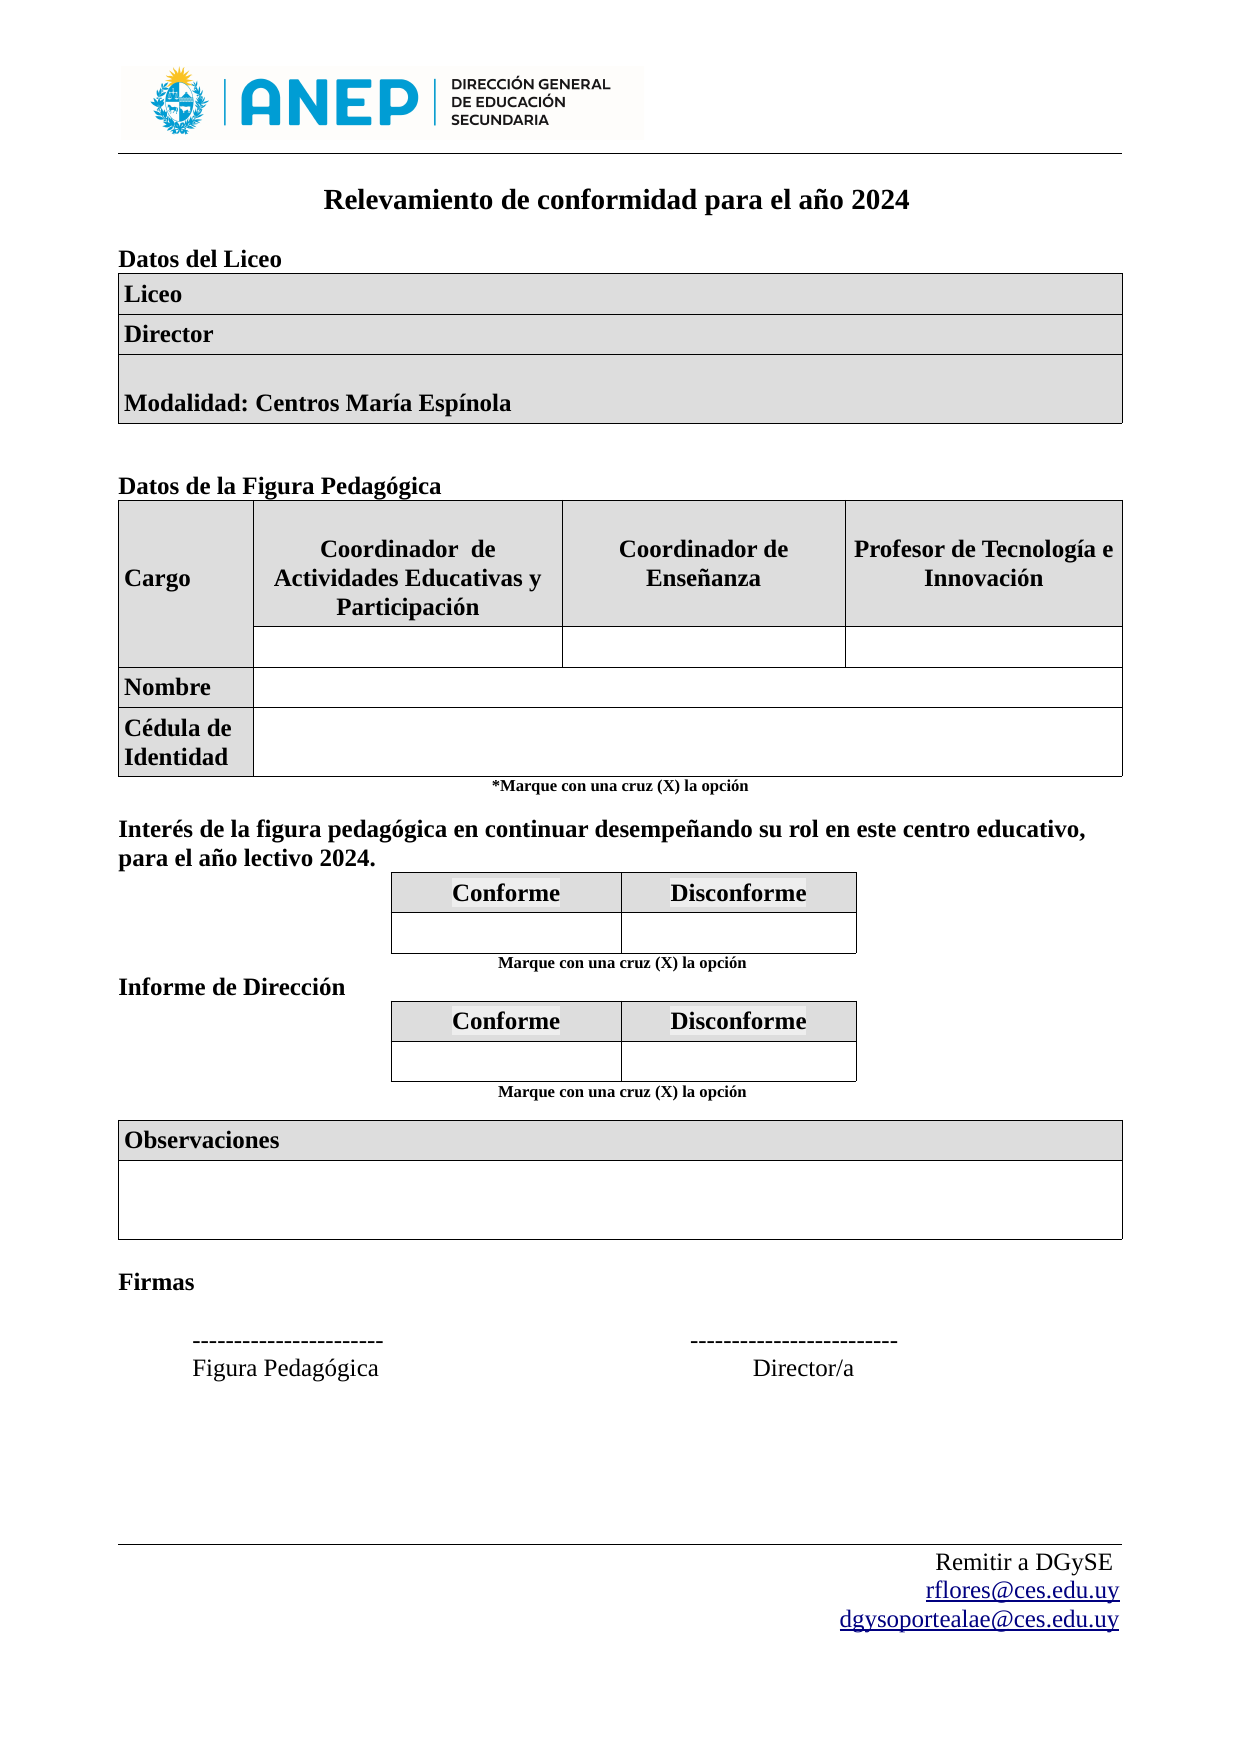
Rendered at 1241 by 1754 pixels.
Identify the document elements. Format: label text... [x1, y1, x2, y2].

table_cell Modalidad: Centros María Espínola [119, 355, 1122, 423]
text Datos del Liceo [118, 244, 1122, 273]
text Firmas [118, 1267, 1122, 1296]
table_header Disconforme [622, 1002, 856, 1041]
table_header Observaciones [119, 1121, 1122, 1160]
table_header Coordinador de Enseñanza [563, 501, 845, 626]
text Informe de Dirección [118, 972, 1122, 1001]
table_cell [563, 627, 845, 667]
table_cell Nombre [119, 668, 253, 707]
table_cell [254, 708, 1122, 776]
table_cell Director [119, 315, 1122, 354]
table_cell [119, 1161, 1122, 1238]
table_cell [392, 913, 621, 953]
text Interés de la figura pedagógica en continuar desempeñando su rol en este centro educativo, para el año lectivo 2024. [118, 814, 1122, 872]
picture [121, 66, 645, 140]
text ----------------------- ------------------------- [118, 1325, 1122, 1353]
table_cell [846, 627, 1122, 667]
table_cell [392, 1042, 621, 1081]
text Relevamiento de conformidad para el año 2024 [118, 182, 1122, 216]
table_cell [254, 668, 1122, 707]
table_cell Cédula de Identidad [119, 708, 253, 776]
text *Marque con una cruz (X) la opción [118, 777, 1122, 795]
table_cell [622, 1042, 856, 1081]
table_header Conforme [392, 1002, 621, 1041]
table_header Cargo [119, 501, 253, 667]
table_cell [622, 913, 856, 953]
text Marque con una cruz (X) la opción [118, 953, 1122, 972]
text Figura Pedagógica Director/a [118, 1353, 1122, 1382]
table_header Disconforme [622, 873, 856, 912]
table_header Coordinador de Actividades Educativas y Participación [254, 501, 562, 626]
table_cell [254, 627, 562, 667]
table_header Profesor de Tecnología e Innovación [846, 501, 1122, 626]
table_header Liceo [119, 274, 1122, 314]
text Marque con una cruz (X) la opción [118, 1081, 1122, 1101]
table_header Conforme [392, 873, 621, 912]
text Datos de la Figura Pedagógica [118, 471, 1122, 500]
